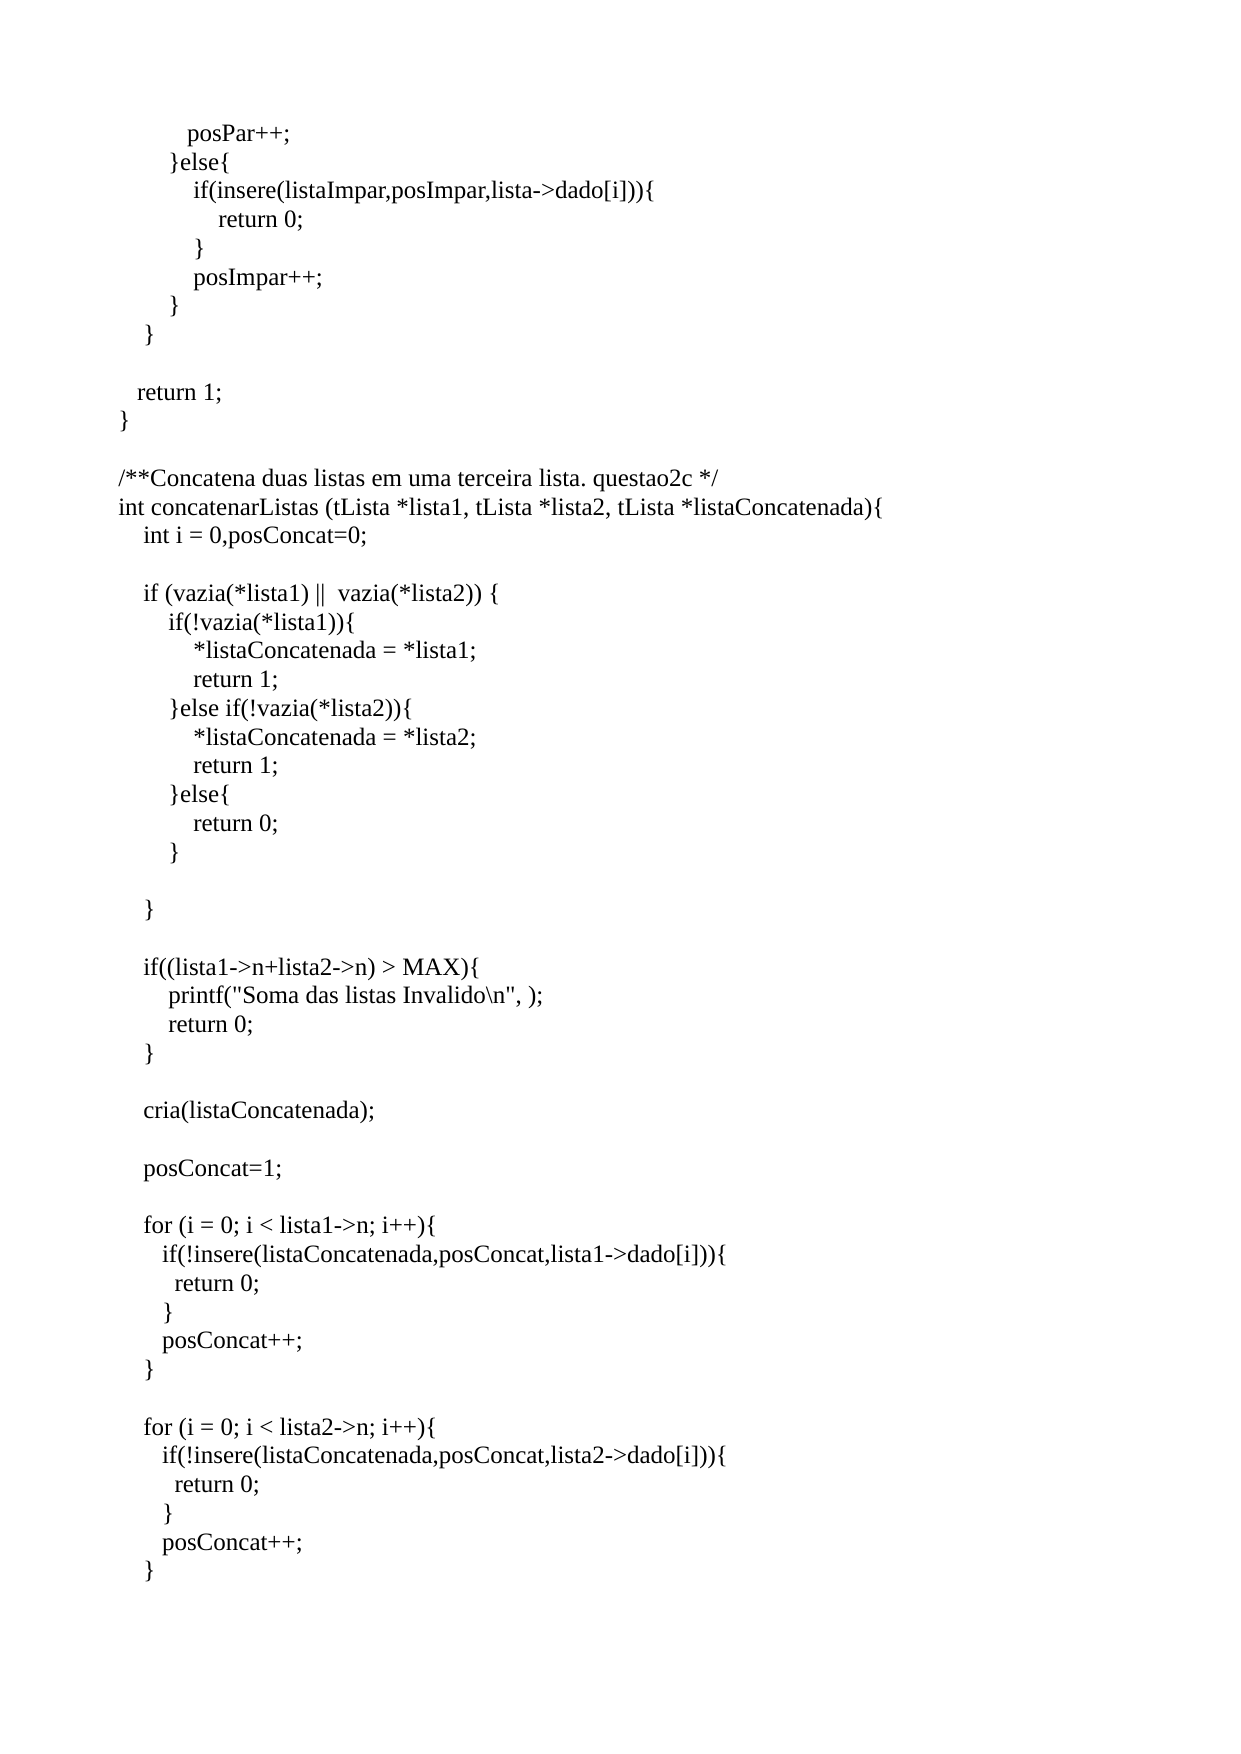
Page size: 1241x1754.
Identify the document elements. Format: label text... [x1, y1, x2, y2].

text } [118, 291, 1122, 319]
text if (vazia(*lista1) || vazia(*lista2)) { [118, 578, 1122, 607]
text }else if(!vazia(*lista2)){ [118, 693, 1122, 722]
text int concatenarListas (tLista *lista1, tLista *lista2, tLista *listaConcatenada){ [118, 492, 1122, 521]
text /**Concatena duas listas em uma terceira lista. questao2c */ [118, 463, 1122, 492]
text } [118, 319, 1122, 348]
text return 0; [118, 1009, 1122, 1038]
text for (i = 0; i < lista2->n; i++){ [118, 1412, 1122, 1441]
text posPar++; [118, 118, 1122, 147]
text }else{ [118, 779, 1122, 808]
text } [118, 894, 1122, 923]
text return 0; [118, 1469, 1122, 1498]
text posConcat++; [118, 1527, 1122, 1556]
text } [118, 233, 1122, 262]
text posImpar++; [118, 262, 1122, 291]
text *listaConcatenada = *lista1; [118, 636, 1122, 664]
text } [118, 1498, 1122, 1527]
text if(!vazia(*lista1)){ [118, 607, 1122, 636]
text if((lista1->n+lista2->n) > MAX){ [118, 952, 1122, 981]
text } [118, 837, 1122, 866]
text } [118, 406, 1122, 434]
text posConcat=1; [118, 1153, 1122, 1182]
text return 1; [118, 664, 1122, 693]
text return 1; [118, 377, 1122, 406]
text return 0; [118, 204, 1122, 233]
text if(!insere(listaConcatenada,posConcat,lista1->dado[i])){ [118, 1239, 1122, 1268]
text posConcat++; [118, 1326, 1122, 1354]
text } [118, 1038, 1122, 1067]
text cria(listaConcatenada); [118, 1096, 1122, 1124]
text } [118, 1297, 1122, 1326]
text int i = 0,posConcat=0; [118, 521, 1122, 549]
text return 0; [118, 1268, 1122, 1297]
text if(!insere(listaConcatenada,posConcat,lista2->dado[i])){ [118, 1441, 1122, 1469]
text return 1; [118, 751, 1122, 779]
text if(insere(listaImpar,posImpar,lista->dado[i])){ [118, 176, 1122, 204]
text } [118, 1354, 1122, 1383]
text *listaConcatenada = *lista2; [118, 722, 1122, 751]
text for (i = 0; i < lista1->n; i++){ [118, 1211, 1122, 1239]
text return 0; [118, 808, 1122, 837]
text printf("Soma das listas Invalido\n", ); [118, 981, 1122, 1009]
text }else{ [118, 147, 1122, 176]
text } [118, 1556, 1122, 1584]
